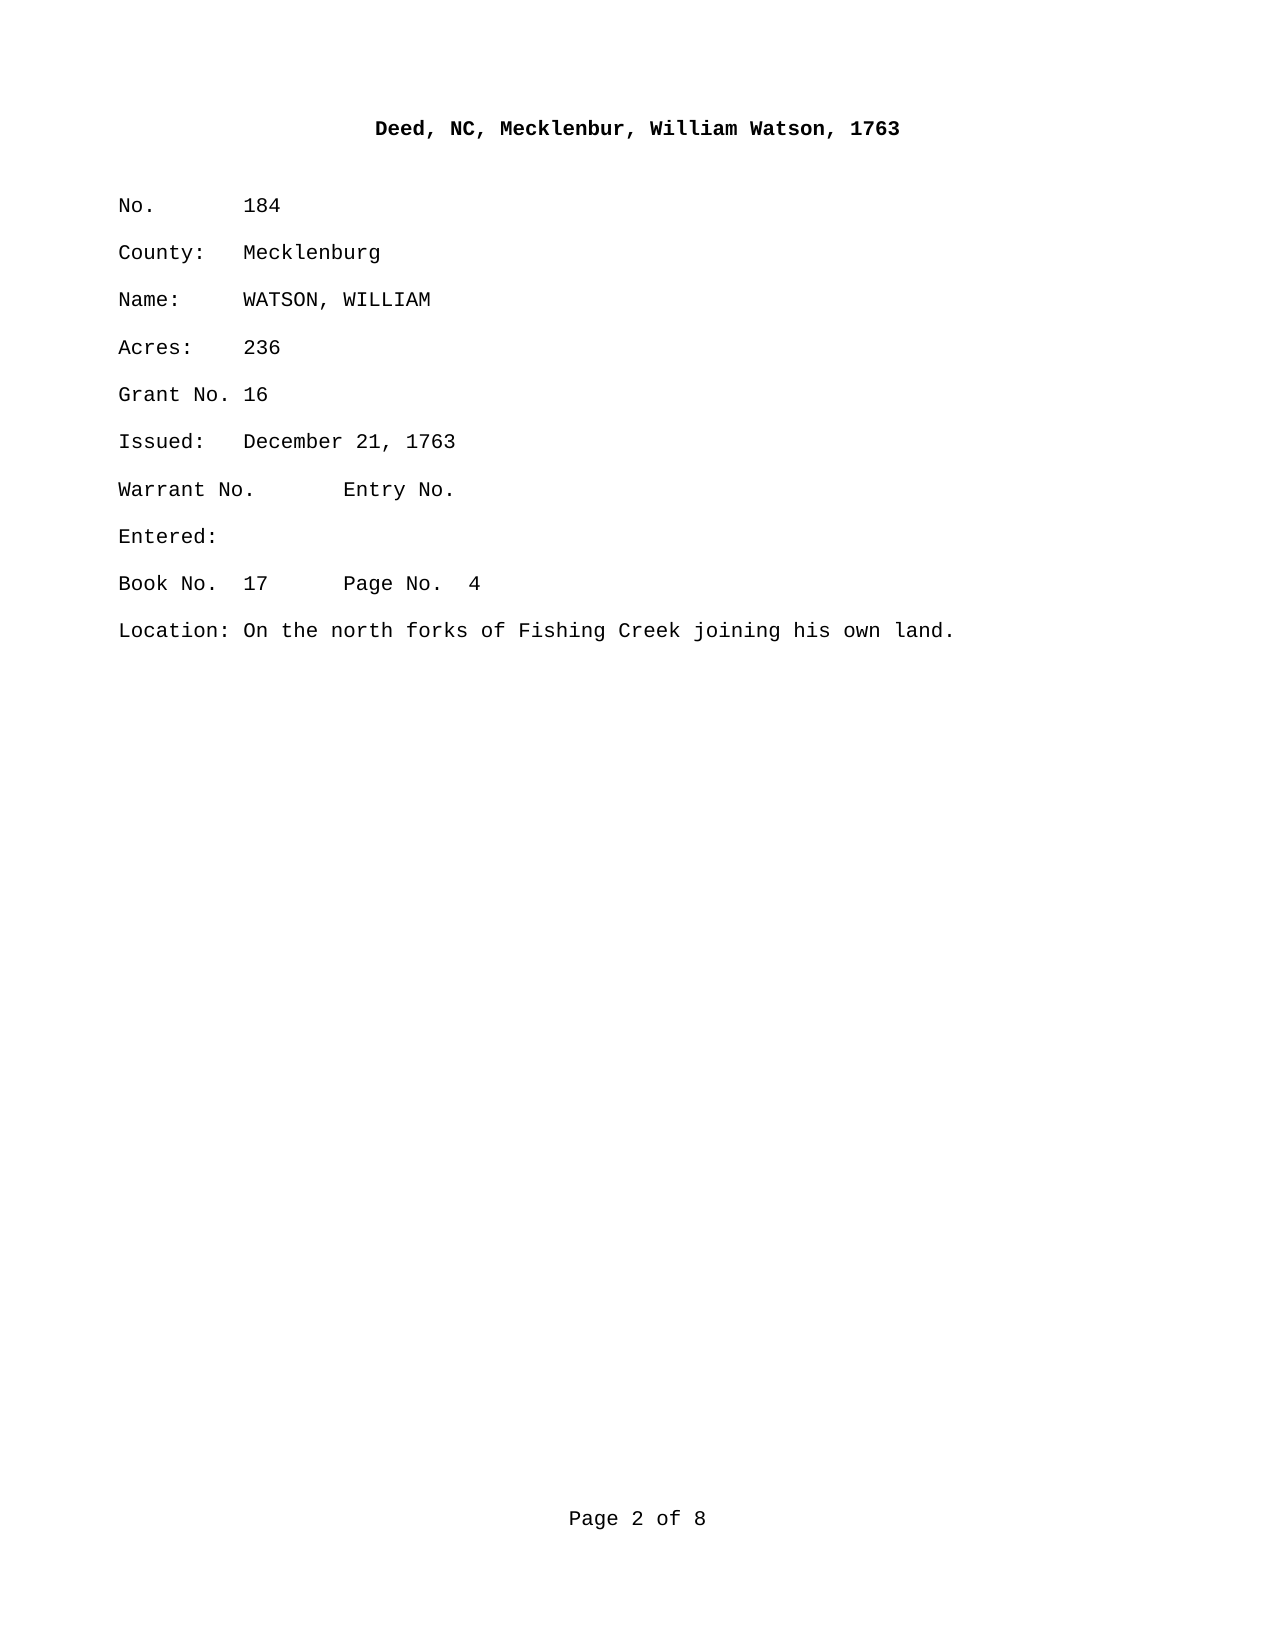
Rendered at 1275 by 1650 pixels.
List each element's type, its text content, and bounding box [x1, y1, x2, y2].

text Entered: [118, 526, 1157, 549]
text No. 184 [118, 195, 1157, 218]
text Acres: 236 [118, 337, 1157, 360]
text Book No. 17 Page No. 4 [118, 573, 1157, 597]
text Warrant No. Entry No. [118, 479, 1157, 502]
text Location: On the north forks of Fishing Creek joining his own land. [118, 621, 1157, 644]
text County: Mecklenburg [118, 242, 1157, 266]
text Grant No. 16 [118, 384, 1157, 408]
text Issued: December 21, 1763 [118, 431, 1157, 455]
text Name: WATSON, WILLIAM [118, 289, 1157, 313]
